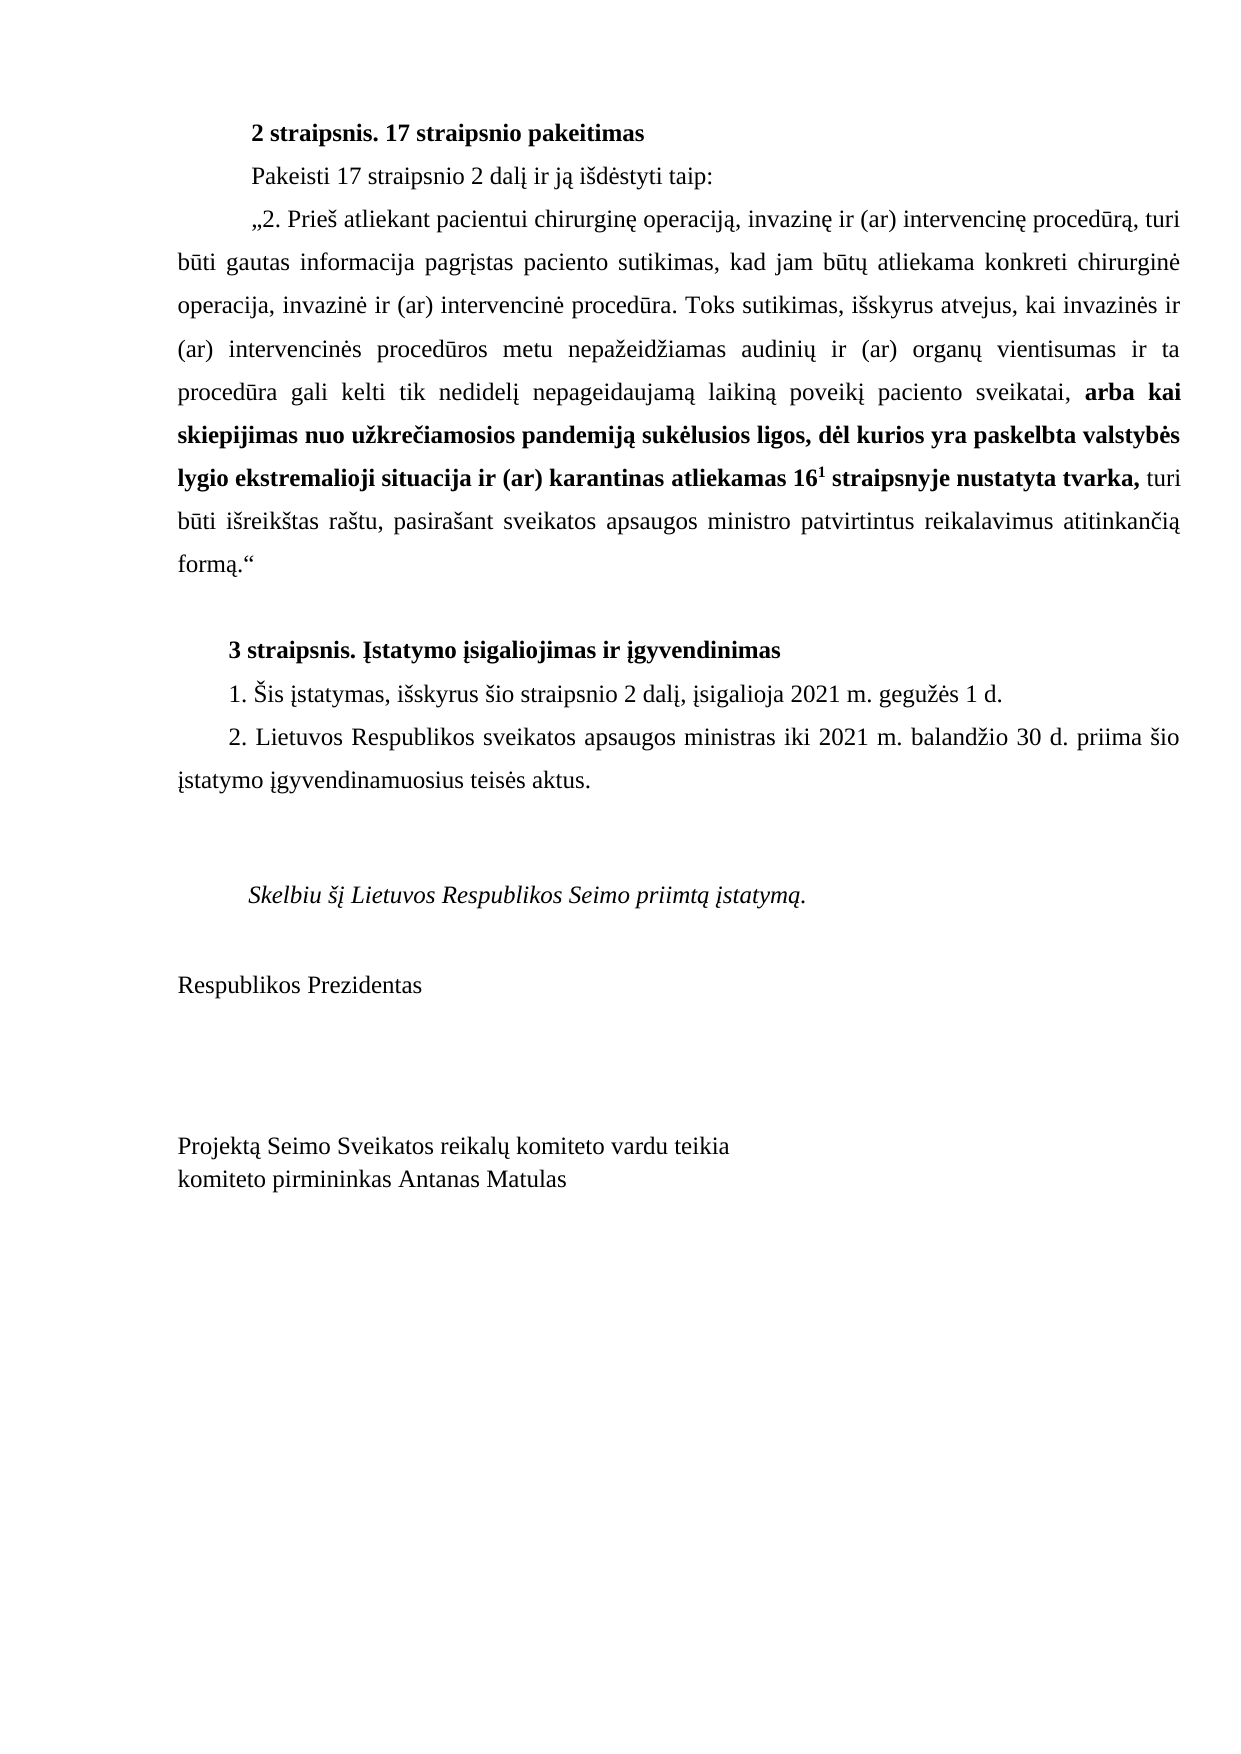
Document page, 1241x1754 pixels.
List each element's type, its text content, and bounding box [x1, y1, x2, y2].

text 2. Lietuvos Respublikos sveikatos apsaugos ministras iki 2021 m. balandžio 30 d. priima šio įstatymo įgyvendinamuosius teisės aktus. [177, 722, 1181, 794]
text Projektą Seimo Sveikatos reikalų komiteto vardu teikia [177, 1131, 1181, 1160]
text Respublikos Prezidentas [177, 971, 1181, 999]
text 2 straipsnis. 17 straipsnio pakeitimas [177, 118, 1181, 147]
text Pakeisti 17 straipsnio 2 dalį ir ją išdėstyti taip: [177, 161, 1181, 190]
text „2. Prieš atliekant pacientui chirurginę operaciją, invazinę ir (ar) intervencinę procedūrą, turi būti gautas informacija pagrįstas paciento sutikimas, kad jam būtų atliekama konkreti chirurginė operacija, invazinė ir (ar) intervencinė procedūra. Toks sutikimas, išskyrus atvejus, kai invazinės ir (ar) intervencinės procedūros metu nepažeidžiamas audinių ir (ar) organų vientisumas ir ta procedūra gali kelti tik nedidelį nepageidaujamą laikiną poveikį paciento sveikatai, arba kai skiepijimas nuo užkrečiamosios pandemiją sukėlusios ligos, dėl kurios yra paskelbta valstybės lygio ekstremalioji situacija ir (ar) karantinas atliekamas 161 straipsnyje nustatyta tvarka, turi būti išreikštas raštu, pasirašant sveikatos apsaugos ministro patvirtintus reikalavimus atitinkančią formą.“ [177, 204, 1181, 578]
text 1. Šis įstatymas, išskyrus šio straipsnio 2 dalį, įsigalioja 2021 m. gegužės 1 d. [177, 679, 1181, 707]
text 3 straipsnis. Įstatymo įsigaliojimas ir įgyvendinimas [177, 636, 1181, 664]
text Skelbiu šį Lietuvos Respublikos Seimo priimtą įstatymą. [177, 880, 1181, 909]
text komiteto pirmininkas Antanas Matulas [177, 1164, 1181, 1193]
